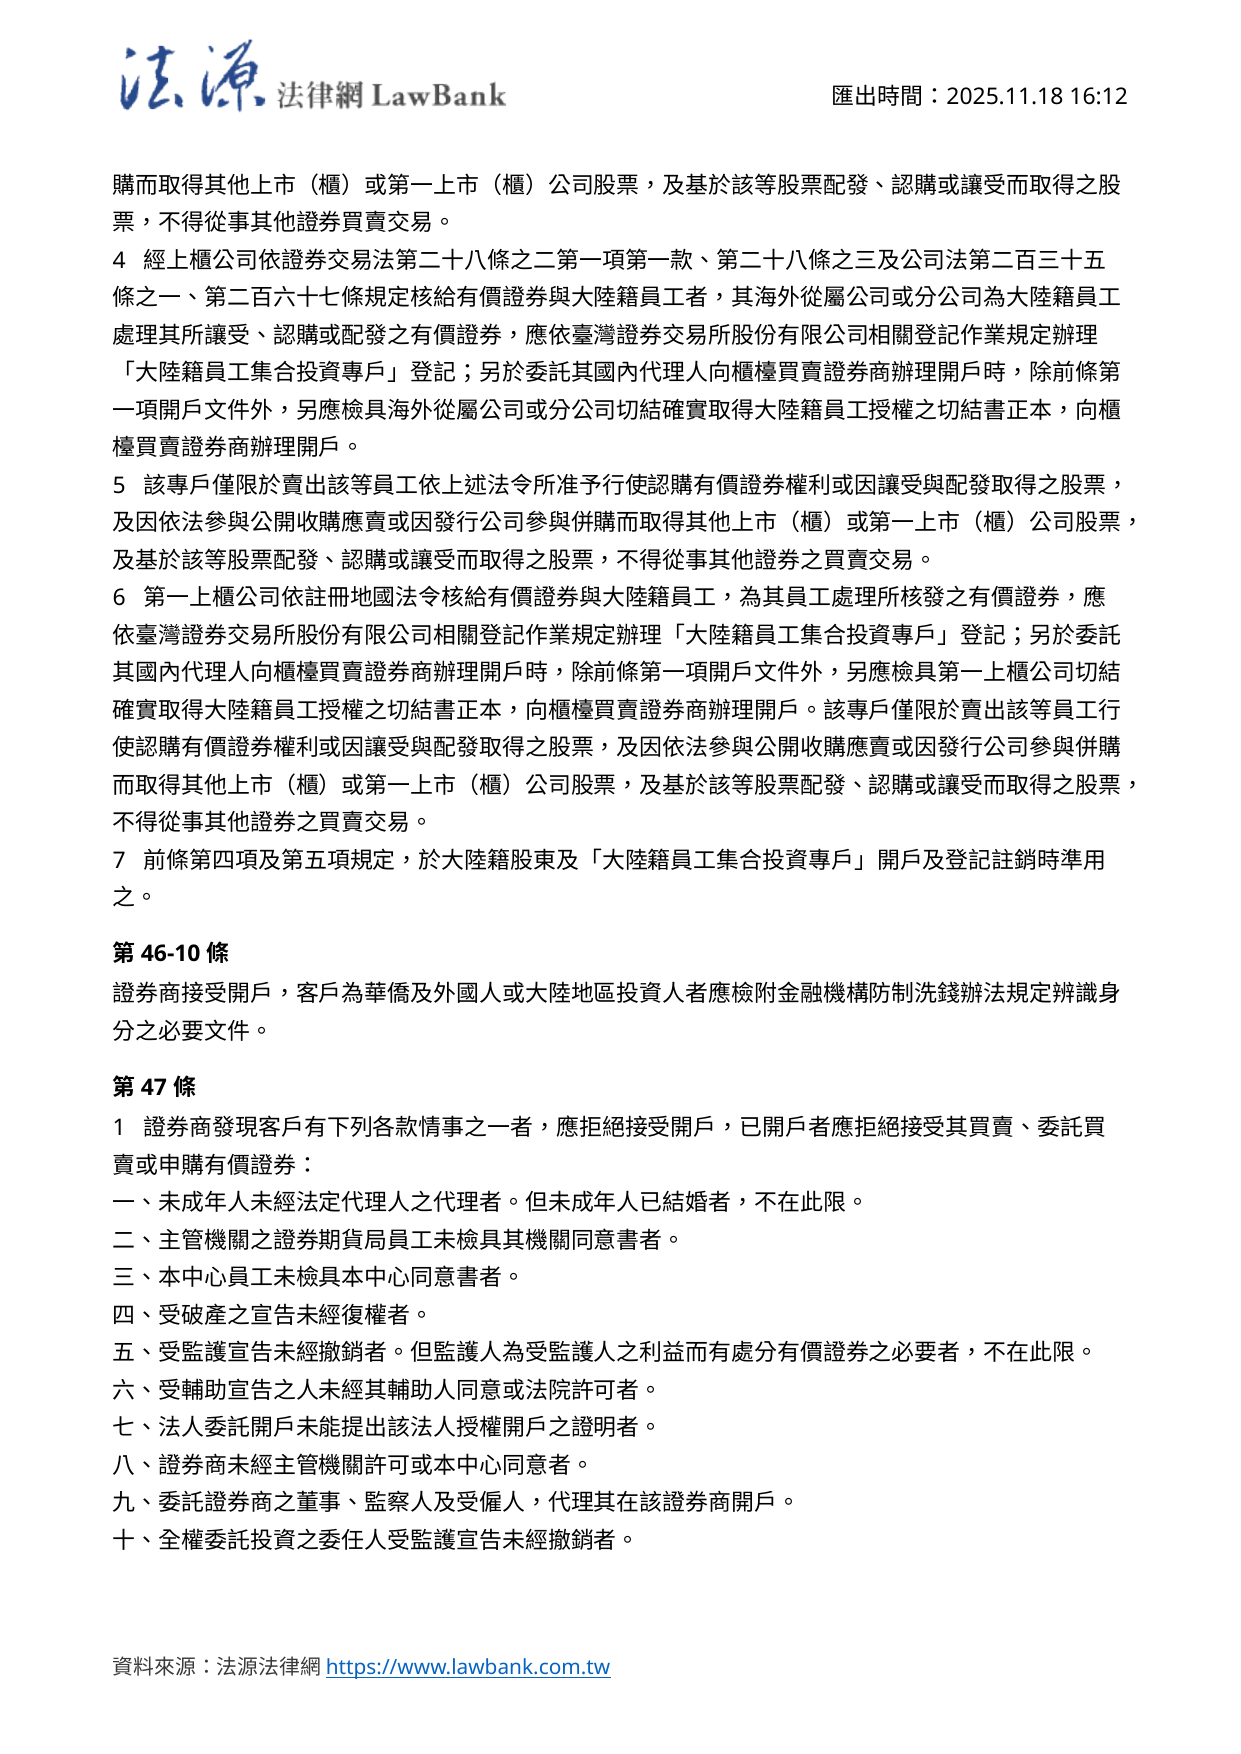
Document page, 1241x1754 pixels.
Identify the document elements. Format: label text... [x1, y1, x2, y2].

picture [120, 39, 507, 116]
text 5 該專戶僅限於賣出該等員工依上述法令所准予行使認購有價證券權利或因讓受與配發取得之股票，及因依法參與公開收購應賣或因發行公司參與併購而取得其他上市（櫃）或第一上市（櫃）公司股票，及基於該等股票配發、認購或讓受而取得之股票，不得從事其他證券之買賣交易。 [112, 464, 1128, 577]
text 六、受輔助宣告之人未經其輔助人同意或法院許可者。 [112, 1369, 1128, 1407]
text 證券商接受開戶，客戶為華僑及外國人或大陸地區投資人者應檢附金融機構防制洗錢辦法規定辨識身分之必要文件。 [112, 973, 1128, 1048]
text 第 46-10 條 [112, 933, 1128, 971]
text 二、主管機關之證券期貨局員工未檢具其機關同意書者。 [112, 1219, 1128, 1257]
text 6 第一上櫃公司依註冊地國法令核給有價證券與大陸籍員工，為其員工處理所核發之有價證券，應依臺灣證券交易所股份有限公司相關登記作業規定辦理「大陸籍員工集合投資專戶」登記；另於委託其國內代理人向櫃檯買賣證券商辦理開戶時，除前條第一項開戶文件外，另應檢具第一上櫃公司切結確實取得大陸籍員工授權之切結書正本，向櫃檯買賣證券商辦理開戶。該專戶僅限於賣出該等員工行使認購有價證券權利或因讓受與配發取得之股票，及因依法參與公開收購應賣或因發行公司參與併購而取得其他上市（櫃）或第一上市（櫃）公司股票，及基於該等股票配發、認購或讓受而取得之股票，不得從事其他證券之買賣交易。 [112, 577, 1128, 839]
text 購而取得其他上市（櫃）或第一上市（櫃）公司股票，及基於該等股票配發、認購或讓受而取得之股票，不得從事其他證券買賣交易。 [112, 164, 1128, 239]
text 三、本中心員工未檢具本中心同意書者。 [112, 1257, 1128, 1294]
text 4 經上櫃公司依證券交易法第二十八條之二第一項第一款、第二十八條之三及公司法第二百三十五條之一、第二百六十七條規定核給有價證券與大陸籍員工者，其海外從屬公司或分公司為大陸籍員工處理其所讓受、認購或配發之有價證券，應依臺灣證券交易所股份有限公司相關登記作業規定辦理「大陸籍員工集合投資專戶」登記；另於委託其國內代理人向櫃檯買賣證券商辦理開戶時，除前條第一項開戶文件外，另應檢具海外從屬公司或分公司切結確實取得大陸籍員工授權之切結書正本，向櫃檯買賣證券商辦理開戶。 [112, 239, 1128, 464]
text 十、全權委託投資之委任人受監護宣告未經撤銷者。 [112, 1519, 1128, 1557]
text 1 證券商發現客戶有下列各款情事之一者，應拒絕接受開戶，已開戶者應拒絕接受其買賣、委託買賣或申購有價證券： [112, 1107, 1128, 1182]
text 五、受監護宣告未經撤銷者。但監護人為受監護人之利益而有處分有價證券之必要者，不在此限。 [112, 1332, 1128, 1369]
text 7 前條第四項及第五項規定，於大陸籍股東及「大陸籍員工集合投資專戶」開戶及登記註銷時準用之。 [112, 839, 1128, 914]
text 八、證券商未經主管機關許可或本中心同意者。 [112, 1444, 1128, 1482]
text 九、委託證券商之董事、監察人及受僱人，代理其在該證券商開戶。 [112, 1482, 1128, 1519]
text 第 47 條 [112, 1067, 1128, 1104]
text 一、未成年人未經法定代理人之代理者。但未成年人已結婚者，不在此限。 [112, 1182, 1128, 1219]
text 四、受破產之宣告未經復權者。 [112, 1294, 1128, 1332]
text 七、法人委託開戶未能提出該法人授權開戶之證明者。 [112, 1407, 1128, 1444]
